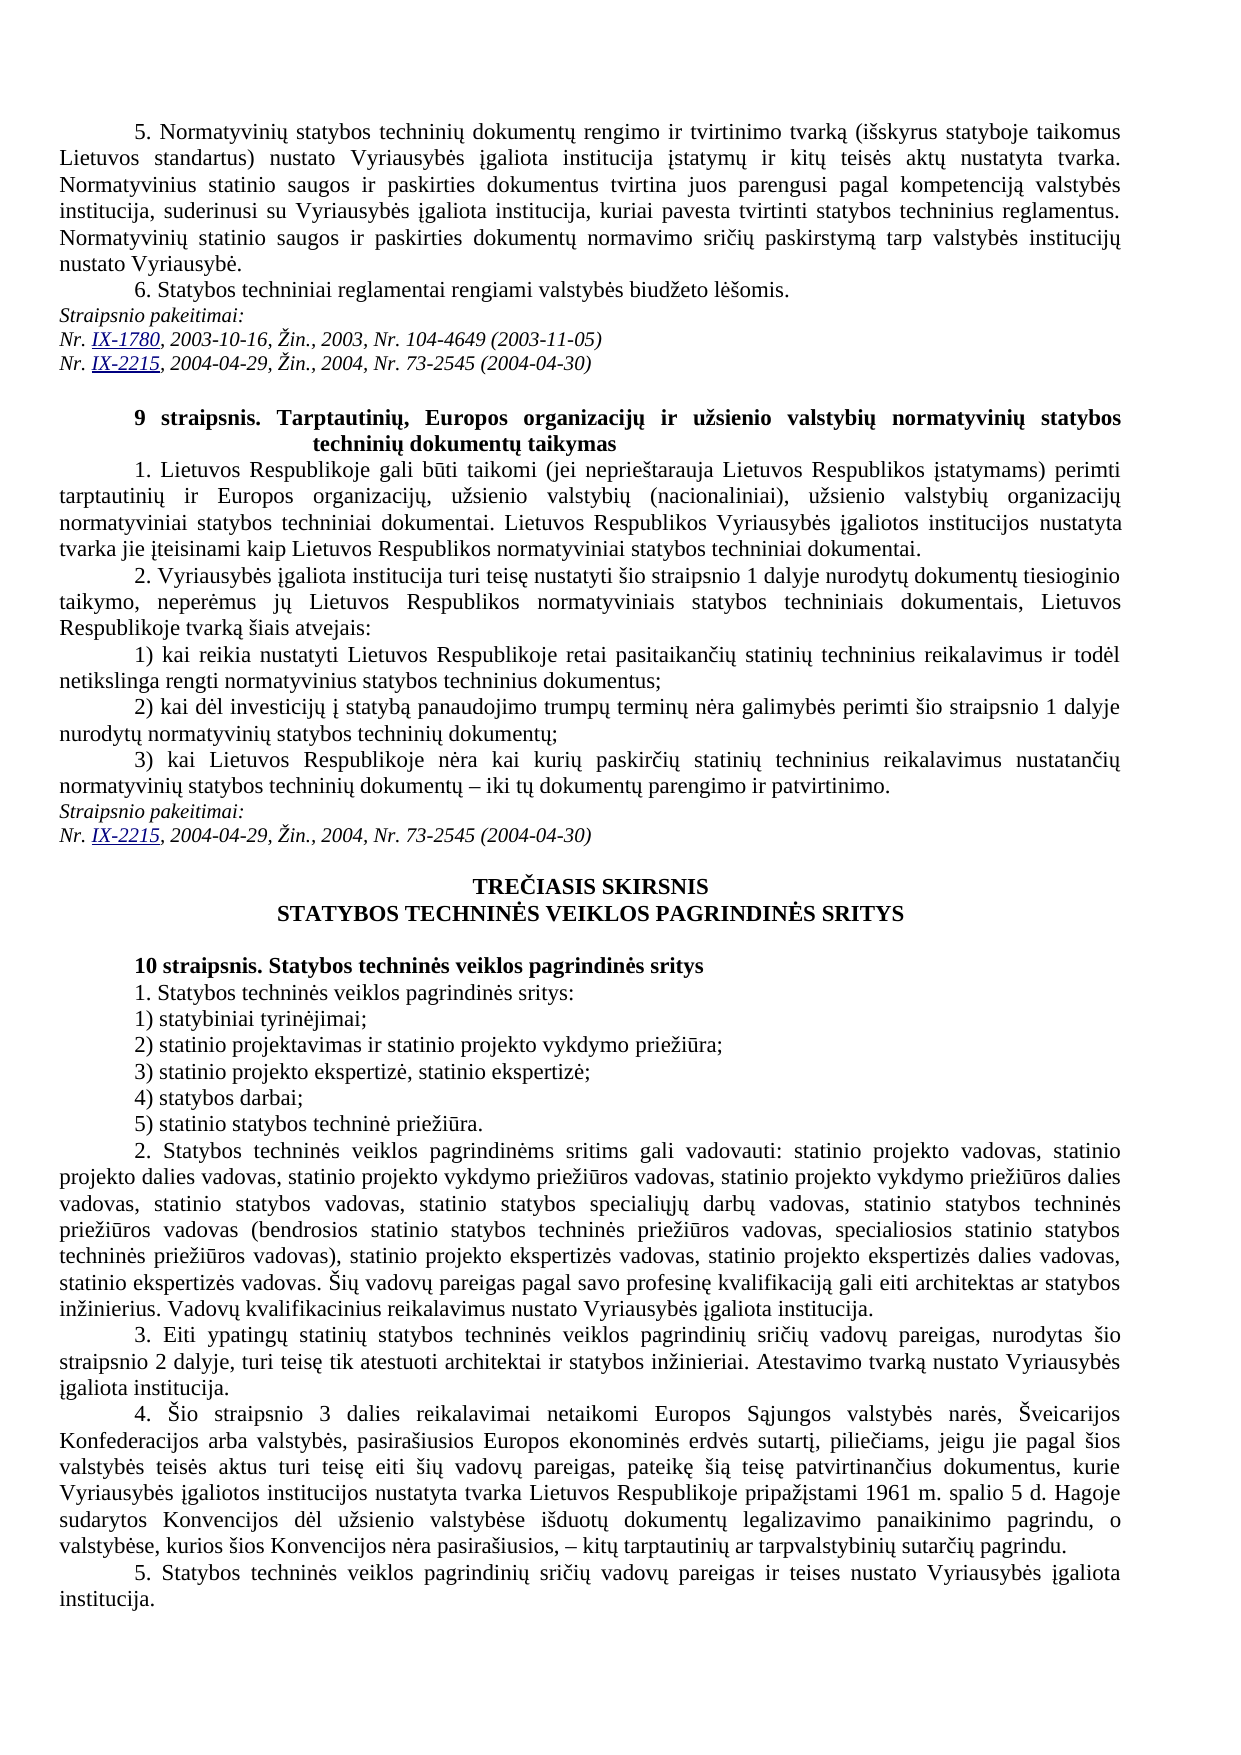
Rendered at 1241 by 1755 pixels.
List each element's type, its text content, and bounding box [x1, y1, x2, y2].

text 1. Lietuvos Respublikoje gali būti taikomi (jei neprieštarauja Lietuvos Respublikos įstatymams) perimti tarptautinių ir Europos organizacijų, užsienio valstybių (nacionaliniai), užsienio valstybių organizacijų normatyviniai statybos techniniai dokumentai. Lietuvos Respublikos Vyriausybės įgaliotos institucijos nustatyta tvarka jie įteisinami kaip Lietuvos Respublikos normatyviniai statybos techniniai dokumentai. [59, 456, 1122, 562]
text 1) kai reikia nustatyti Lietuvos Respublikoje retai pasitaikančių statinių techninius reikalavimus ir todėl netikslinga rengti normatyvinius statybos techninius dokumentus; [59, 641, 1122, 693]
text 10 straipsnis. Statybos techninės veiklos pagrindinės sritys [59, 952, 1122, 979]
text 1. Statybos techninės veiklos pagrindinės sritys: [59, 979, 1122, 1005]
text 3) statinio projekto ekspertizė, statinio ekspertizė; [59, 1058, 1122, 1084]
text 1) statybiniai tyrinėjimai; [59, 1005, 1122, 1031]
text 2. Vyriausybės įgaliota institucija turi teisę nustatyti šio straipsnio 1 dalyje nurodytų dokumentų tiesioginio taikymo, neperėmus jų Lietuvos Respublikos normatyviniais statybos techniniais dokumentais, Lietuvos Respublikoje tvarką šiais atvejais: [59, 562, 1122, 641]
text 9 straipsnis. Tarptautinių, Europos organizacijų ir užsienio valstybių normatyvinių statybos techninių dokumentų taikymas [134, 403, 1122, 456]
text 2) kai dėl investicijų į statybą panaudojimo trumpų terminų nėra galimybės perimti šio straipsnio 1 dalyje nurodytų normatyvinių statybos techninių dokumentų; [59, 693, 1122, 746]
text 4. Šio straipsnio 3 dalies reikalavimai netaikomi Europos Sąjungos valstybės narės, Šveicarijos Konfederacijos arba valstybės, pasirašiusios Europos ekonominės erdvės sutartį, piliečiams, jeigu jie pagal šios valstybės teisės aktus turi teisę eiti šių vadovų pareigas, pateikę šią teisę patvirtinančius dokumentus, kurie Vyriausybės įgaliotos institucijos nustatyta tvarka Lietuvos Respublikoje pripažįstami 1961 m. spalio 5 d. Hagoje sudarytos Konvencijos dėl užsienio valstybėse išduotų dokumentų legalizavimo panaikinimo pagrindu, o valstybėse, kurios šios Konvencijos nėra pasirašiusios, – kitų tarptautinių ar tarpvalstybinių sutarčių pagrindu. [59, 1400, 1122, 1558]
text Straipsnio pakeitimai: [59, 799, 1122, 823]
text Nr. IX-2215, 2004-04-29, Žin., 2004, Nr. 73-2545 (2004-04-30) [59, 351, 1122, 375]
text Straipsnio pakeitimai: [59, 303, 1122, 327]
text 5) statinio statybos techninė priežiūra. [59, 1111, 1122, 1137]
text Nr. IX-2215, 2004-04-29, Žin., 2004, Nr. 73-2545 (2004-04-30) [59, 823, 1122, 847]
text 2) statinio projektavimas ir statinio projekto vykdymo priežiūra; [59, 1031, 1122, 1058]
text 6. Statybos techniniai reglamentai rengiami valstybės biudžeto lėšomis. [59, 276, 1122, 303]
text 4) statybos darbai; [59, 1084, 1122, 1111]
text Nr. IX-1780, 2003-10-16, Žin., 2003, Nr. 104-4649 (2003-11-05) [59, 327, 1122, 351]
text 5. Normatyvinių statybos techninių dokumentų rengimo ir tvirtinimo tvarką (išskyrus statyboje taikomus Lietuvos standartus) nustato Vyriausybės įgaliota institucija įstatymų ir kitų teisės aktų nustatyta tvarka. Normatyvinius statinio saugos ir paskirties dokumentus tvirtina juos parengusi pagal kompetenciją valstybės institucija, suderinusi su Vyriausybės įgaliota institucija, kuriai pavesta tvirtinti statybos techninius reglamentus. Normatyvinių statinio saugos ir paskirties dokumentų normavimo sričių paskirstymą tarp valstybės institucijų nustato Vyriausybė. [59, 118, 1122, 276]
text 3. Eiti ypatingų statinių statybos techninės veiklos pagrindinių sričių vadovų pareigas, nurodytas šio straipsnio 2 dalyje, turi teisę tik atestuoti architektai ir statybos inžinieriai. Atestavimo tvarką nustato Vyriausybės įgaliota institucija. [59, 1321, 1122, 1400]
text STATYBOS TECHNINĖS VEIKLOS PAGRINDINĖS SRITYS [59, 900, 1122, 926]
subtitle TREČIASIS SKIRSNIS [59, 873, 1122, 900]
text 3) kai Lietuvos Respublikoje nėra kai kurių paskirčių statinių techninius reikalavimus nustatančių normatyvinių statybos techninių dokumentų – iki tų dokumentų parengimo ir patvirtinimo. [59, 746, 1122, 799]
text 5. Statybos techninės veiklos pagrindinių sričių vadovų pareigas ir teises nustato Vyriausybės įgaliota institucija. [59, 1558, 1122, 1611]
text 2. Statybos techninės veiklos pagrindinėms sritims gali vadovauti: statinio projekto vadovas, statinio projekto dalies vadovas, statinio projekto vykdymo priežiūros vadovas, statinio projekto vykdymo priežiūros dalies vadovas, statinio statybos vadovas, statinio statybos specialiųjų darbų vadovas, statinio statybos techninės priežiūros vadovas (bendrosios statinio statybos techninės priežiūros vadovas, specialiosios statinio statybos techninės priežiūros vadovas), statinio projekto ekspertizės vadovas, statinio projekto ekspertizės dalies vadovas, statinio ekspertizės vadovas. Šių vadovų pareigas pagal savo profesinę kvalifikaciją gali eiti architektas ar statybos inžinierius. Vadovų kvalifikacinius reikalavimus nustato Vyriausybės įgaliota institucija. [59, 1137, 1122, 1321]
